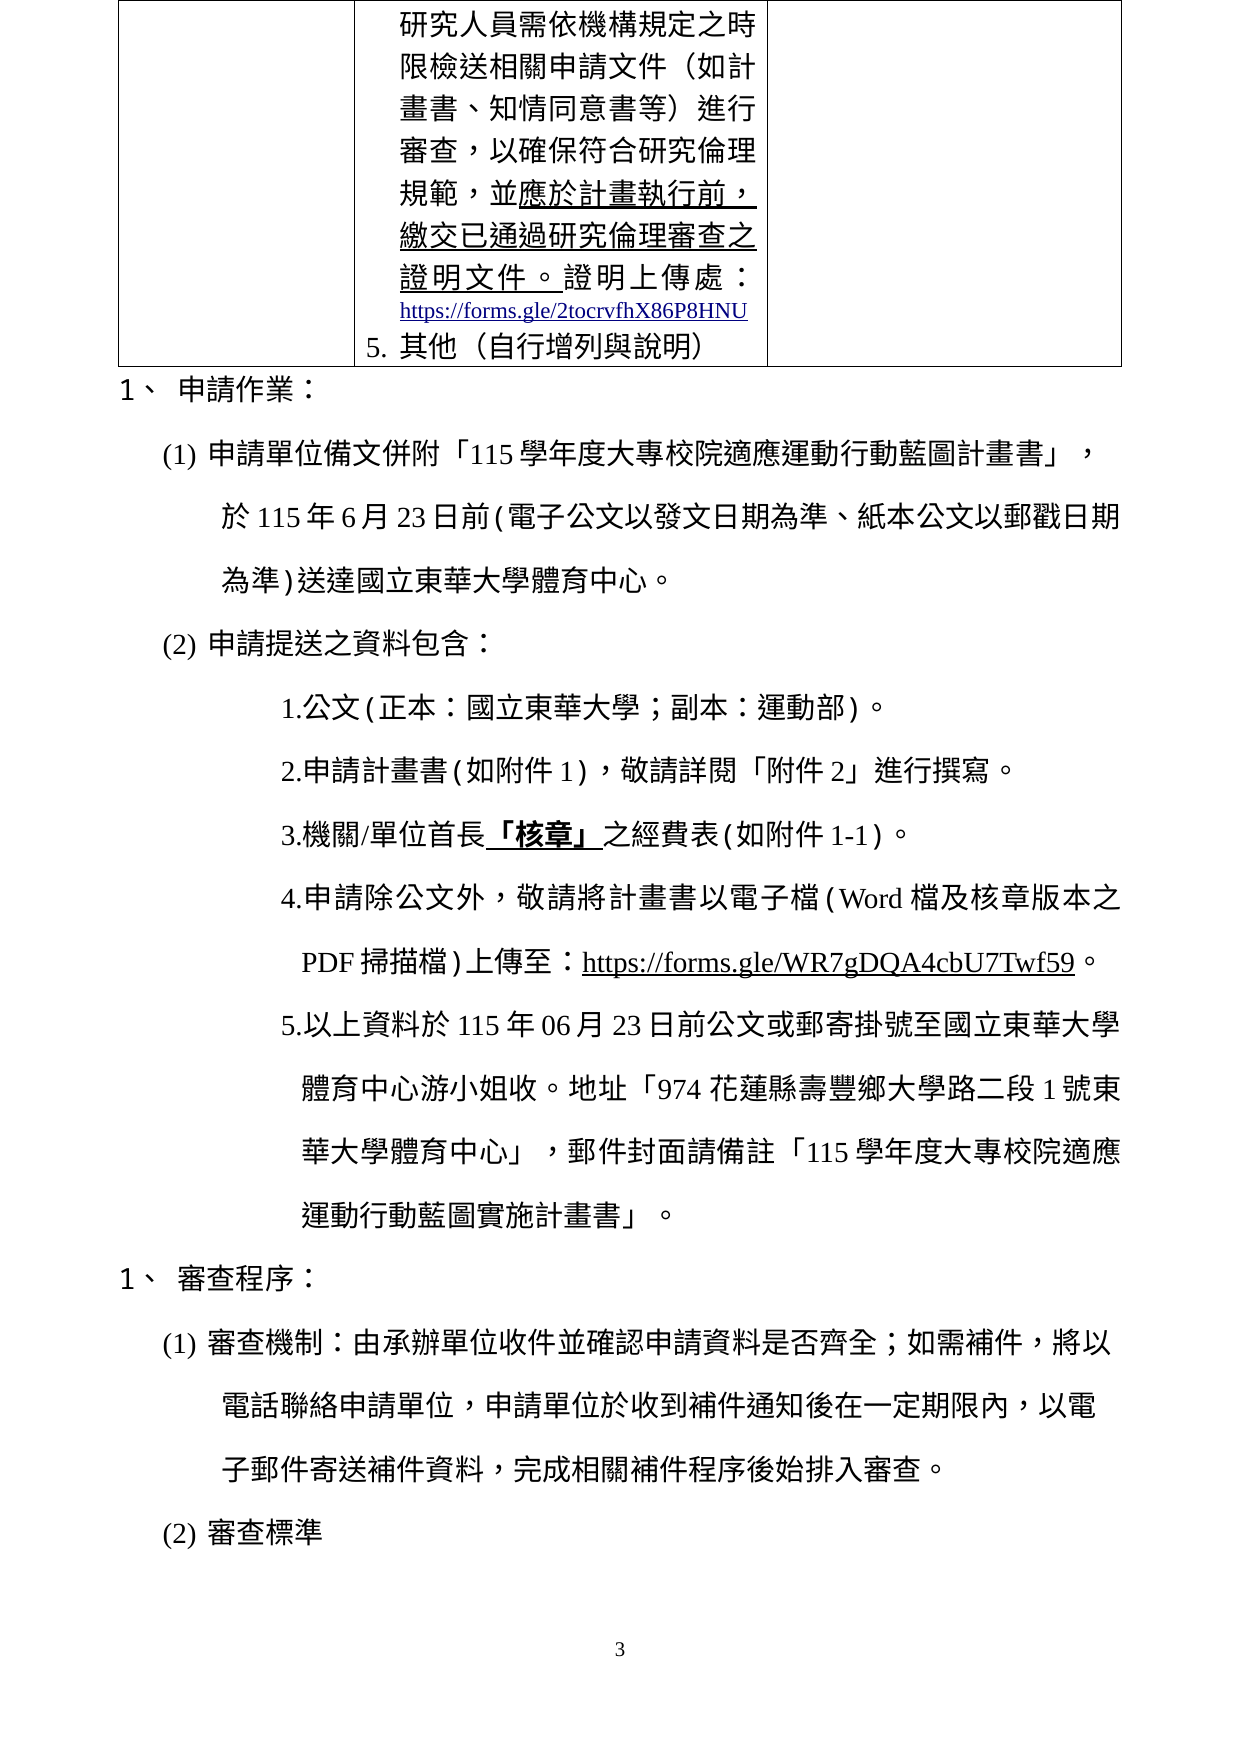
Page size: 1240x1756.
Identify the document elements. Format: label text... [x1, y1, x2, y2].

list 審查機制：由承辦單位收件並確認申請資料是否齊全；如需補件，將以電話聯絡申請單位，申請單位於收到補件通知後在一定期限內，以電子郵件寄送補件資料，完成相關補件程序後始排入審查。 [162, 1319, 1121, 1488]
text 1.公文(正本：國立東華大學；副本：運動部)。 [281, 684, 1121, 727]
list 申請單位備文併附「115學年度大專校院適應運動行動藍圖計畫書」，於115年6月23日前(電子公文以發文日期為準、紙本公文以郵戳日期為準)送達國立東華大學體育中心。 [162, 430, 1121, 600]
table_cell 研究人員需依機構規定之時限檢送相關申請文件（如計畫書、知情同意書等）進行審查，以確保符合研究倫理規範，並應於計畫執行前，繳交已通過研究倫理審查之證明文件。證明上傳處：https://forms.gle/2tocrvfhX86P8HNU 其他（自行增列與說明） [355, 1, 767, 366]
table_cell [119, 1, 354, 366]
text 3.機關/單位首長「核章」之經費表(如附件1-1)。 [281, 811, 1121, 854]
list 申請提送之資料包含： [162, 621, 1121, 663]
list 申請作業： [118, 367, 1121, 409]
text 2.申請計畫書(如附件1)，敬請詳閱「附件2」進行撰寫。 [281, 748, 1121, 790]
text 5.以上資料於115年06月23日前公文或郵寄掛號至國立東華大學體育中心游小姐收。地址「974 花蓮縣壽豐鄉大學路二段1號東華大學體育中心」，郵件封面請備註「115學年度大專校院適應運動行動藍圖實施計畫書」。 [281, 1002, 1121, 1234]
list 審查程序： [118, 1256, 1121, 1298]
table_cell [768, 1, 1121, 366]
list 審查標準 [162, 1509, 1121, 1552]
text 4.申請除公文外，敬請將計畫書以電子檔(Word檔及核章版本之PDF掃描檔)上傳至：https://forms.gle/WR7gDQA4cbU7Twf59。 [281, 875, 1121, 981]
